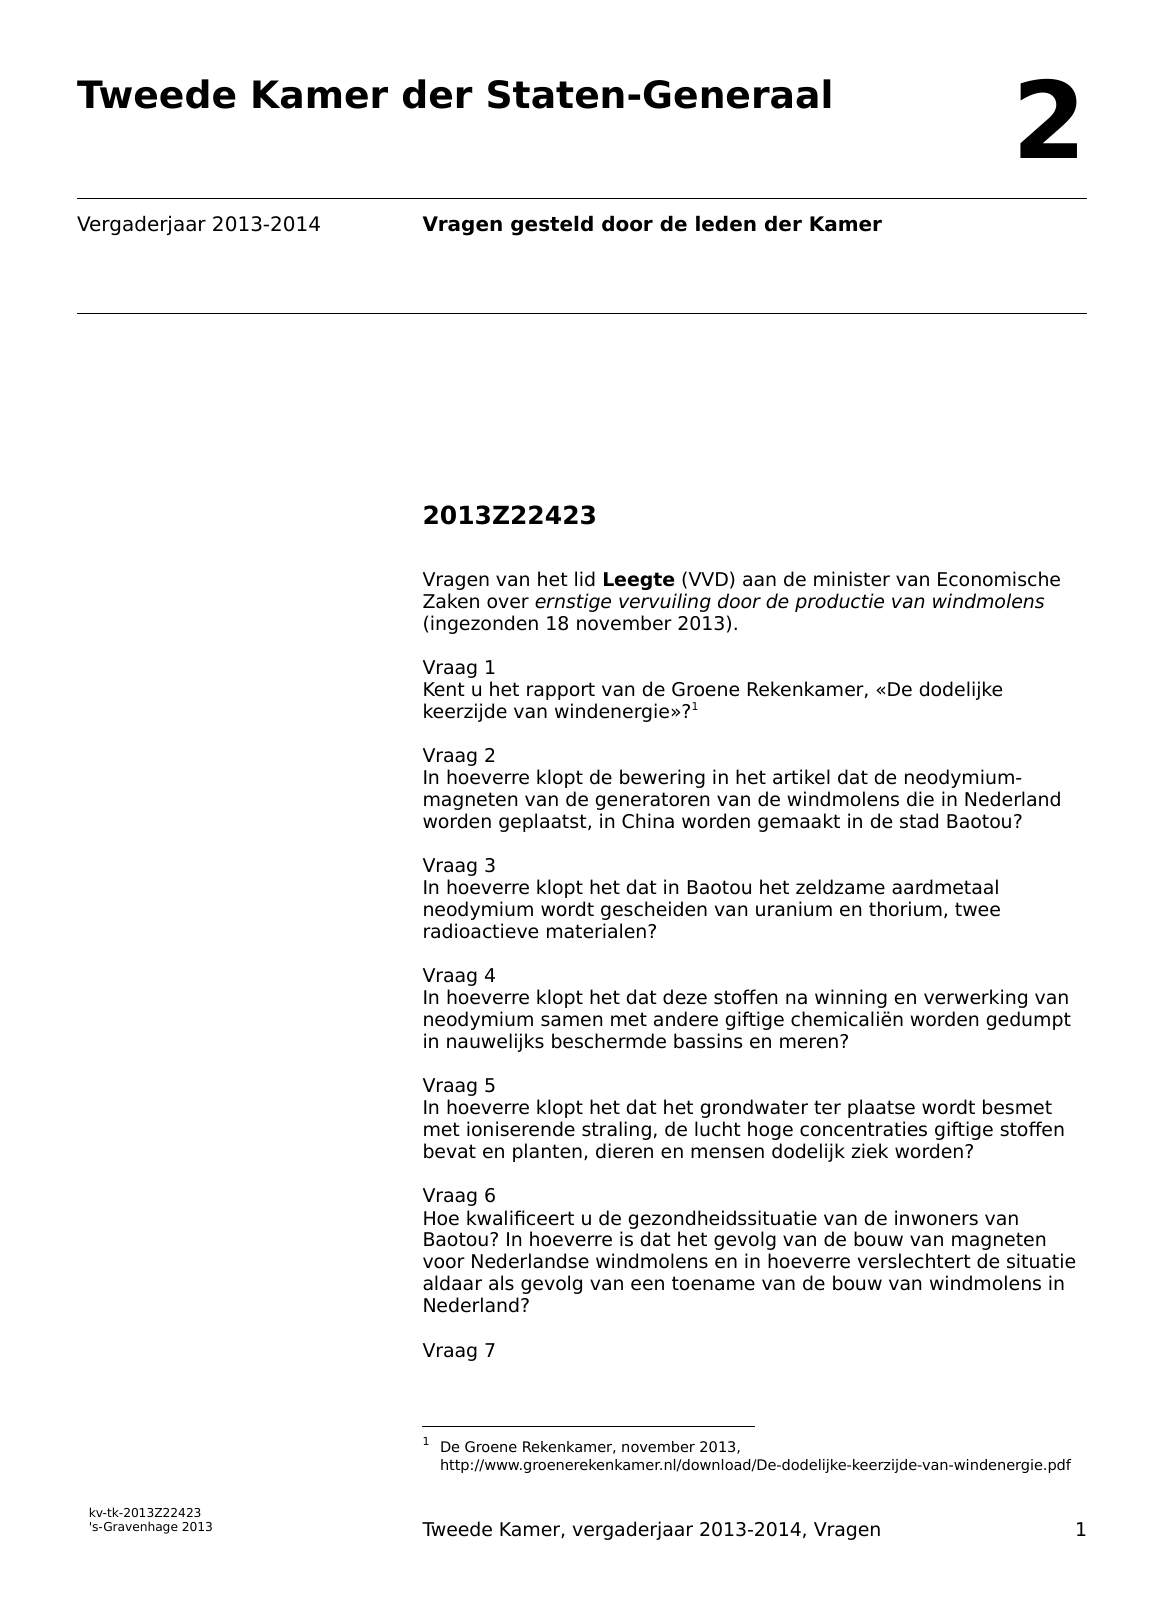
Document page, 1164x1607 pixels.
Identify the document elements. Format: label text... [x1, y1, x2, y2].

table_cell Vragen gesteld door de leden der Kamer [422, 199, 1087, 313]
text De Groene Rekenkamer, november 2013, http://www.groenerekenkamer.nl/download/De-dodelijke-keerzijde-van-windenergie.pdf [422, 1435, 1087, 1474]
text In hoeverre klopt het dat het grondwater ter plaatse wordt besmet met ioniserende straling, de lucht hoge concentraties giftige stoffen bevat en planten, dieren en mensen dodelijk ziek worden? [422, 1097, 1087, 1163]
table_header 2 [886, 59, 1087, 198]
table_cell Vergaderjaar 2013-2014 [77, 199, 422, 313]
text kv-tk-2013Z22423 [88, 1506, 323, 1520]
table_header Tweede Kamer der Staten-Generaal [77, 59, 886, 198]
text Vraag 1 [422, 657, 1087, 679]
text In hoeverre klopt het dat deze stoffen na winning en verwerking van neodymium samen met andere giftige chemicaliën worden gedumpt in nauwelijks beschermde bassins en meren? [422, 987, 1087, 1053]
text Vraag 4 [422, 965, 1087, 987]
text 's-Gravenhage 2013 [88, 1520, 323, 1534]
text 2013Z22423 [422, 501, 1087, 531]
text Vraag 7 [422, 1339, 1087, 1361]
text In hoeverre klopt het dat in Baotou het zeldzame aardmetaal neodymium wordt gescheiden van uranium en thorium, twee radioactieve materialen? [422, 877, 1087, 943]
text Vraag 5 [422, 1075, 1087, 1097]
text Kent u het rapport van de Groene Rekenkamer, «De dodelijke keerzijde van windenergie»? [422, 679, 1087, 723]
text Vraag 3 [422, 855, 1087, 877]
text Hoe kwalificeert u de gezondheidssituatie van de inwoners van Baotou? In hoeverre is dat het gevolg van de bouw van magneten voor Nederlandse windmolens en in hoeverre verslechtert de situatie aldaar als gevolg van een toename van de bouw van windmolens in Nederland? [422, 1207, 1087, 1317]
text Vraag 2 [422, 745, 1087, 767]
text In hoeverre klopt de bewering in het artikel dat de neodymium-magneten van de generatoren van de windmolens die in Nederland worden geplaatst, in China worden gemaakt in de stad Baotou? [422, 767, 1087, 833]
text Vragen van het lid Leegte (VVD) aan de minister van Economische Zaken over ernstige vervuiling door de productie van windmolens (ingezonden 18 november 2013). [422, 569, 1087, 635]
text Vraag 6 [422, 1185, 1087, 1207]
